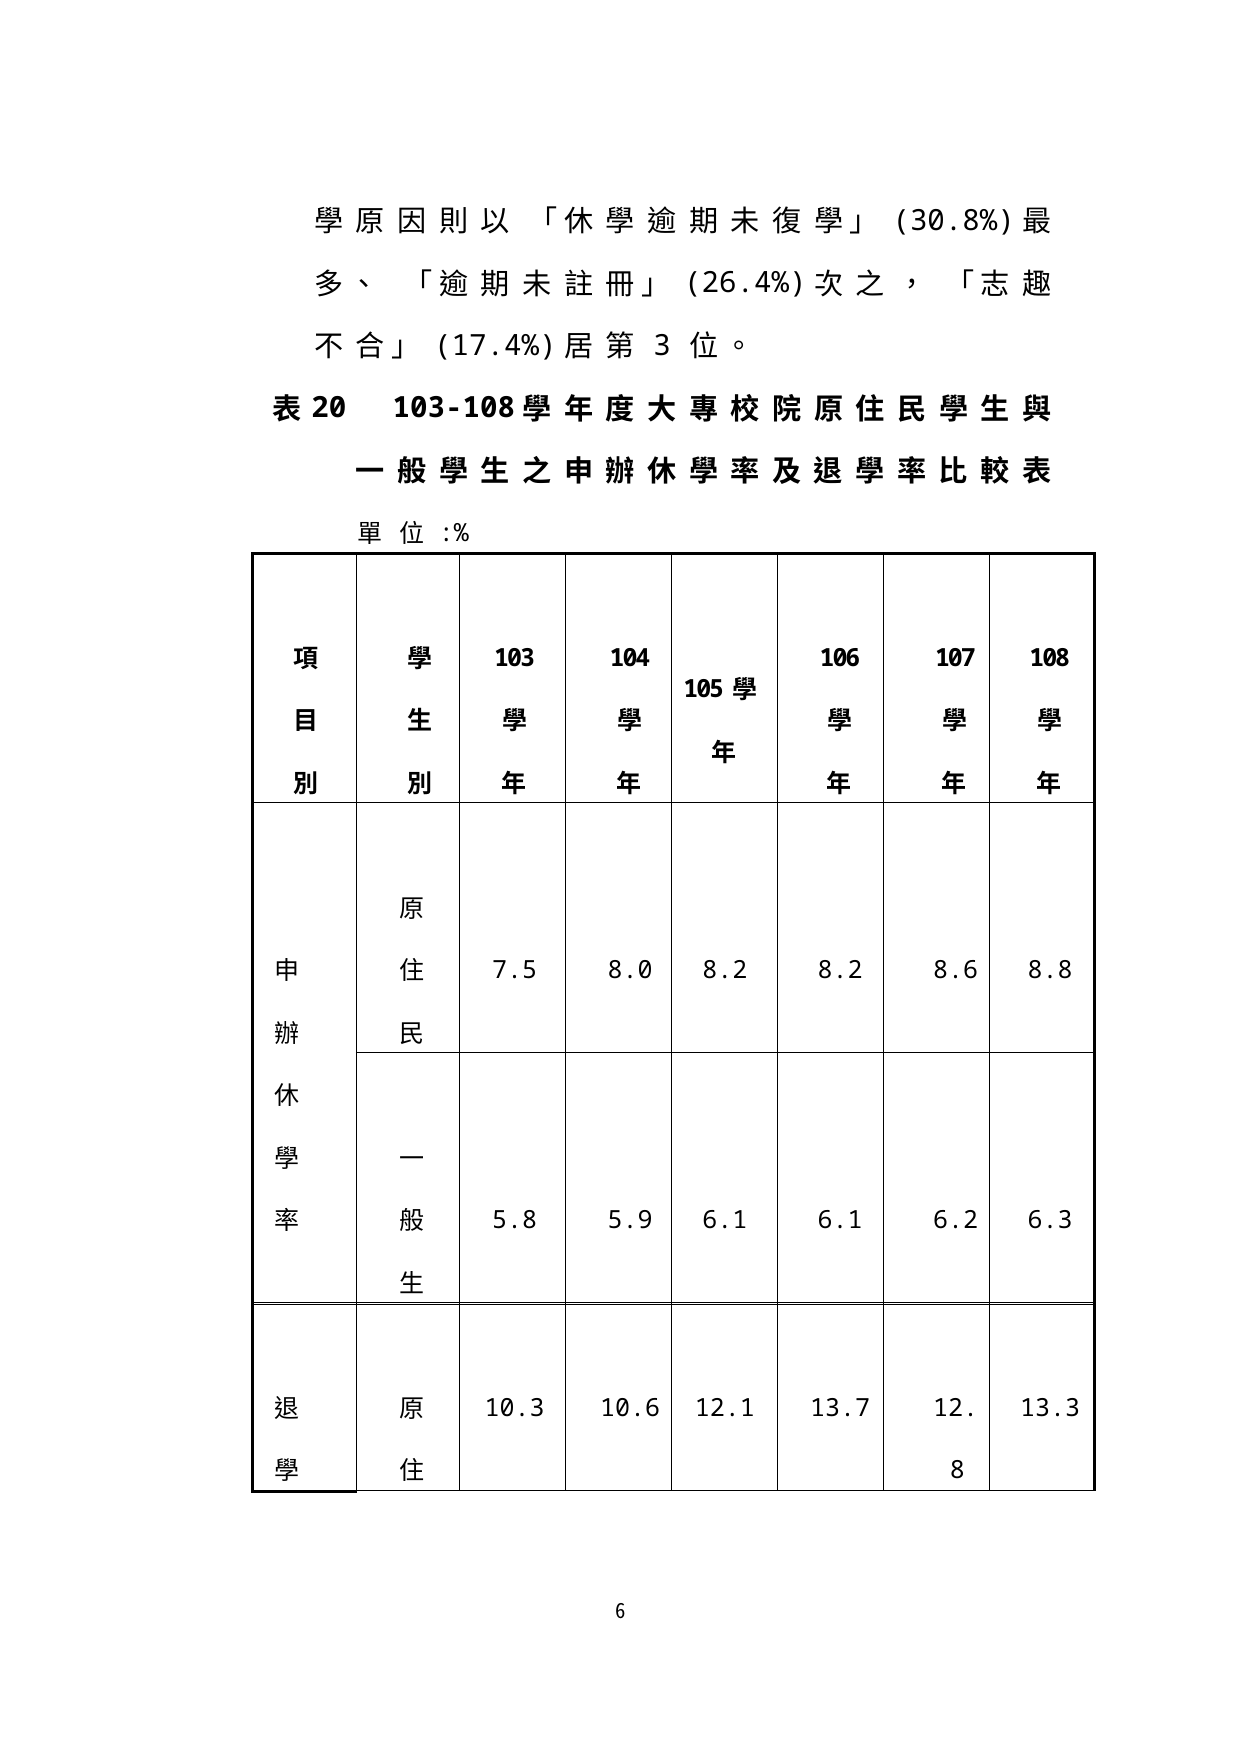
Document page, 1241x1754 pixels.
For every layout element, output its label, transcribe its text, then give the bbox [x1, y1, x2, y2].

table_cell 6.3 [990, 1053, 1093, 1302]
table_cell 5.8 [460, 1053, 565, 1302]
table_cell 13.3 [990, 1305, 1093, 1490]
table_cell 13.7 [778, 1305, 883, 1490]
table_cell 10.6 [566, 1305, 671, 1490]
table_cell 8.2 [672, 803, 777, 1052]
table_header 108學年 [990, 555, 1093, 802]
table_header 104學年 [566, 555, 671, 802]
table_cell 8.6 [884, 803, 989, 1052]
table_header 學生別 [357, 555, 459, 802]
table_cell 10.3 [460, 1305, 565, 1490]
table_cell 12.1 [672, 1305, 777, 1490]
table_cell 申辦休學率 [254, 803, 356, 1302]
table_cell 原住民 [357, 803, 459, 1052]
table_header 107學年 [884, 555, 989, 802]
table_cell 12.8 [884, 1305, 989, 1490]
table_cell 6.2 [884, 1053, 989, 1302]
table_header 項目別 [254, 555, 356, 802]
table_cell 一般生 [357, 1053, 459, 1302]
text 表20 103-108學年度大專校院原住民學生與一般學生之申辦休學率及退學率比較表 單位:% [241, 365, 1058, 552]
table_header 103學年 [460, 555, 565, 802]
table_cell 8.0 [566, 803, 671, 1052]
table_cell 7.5 [460, 803, 565, 1052]
table_header 105學年 [672, 555, 777, 802]
table_cell 6.1 [778, 1053, 883, 1302]
table_cell 8.2 [778, 803, 883, 1052]
table_header 106學年 [778, 555, 883, 802]
table_cell 退學 [254, 1305, 356, 1490]
table_cell 8.8 [990, 803, 1093, 1052]
table_cell 原住 [357, 1305, 459, 1490]
table_cell 5.9 [566, 1053, 671, 1302]
table_cell 6.1 [672, 1053, 777, 1302]
text 學原因則以「休學逾期未復學」(30.8%)最多、「逾期未註冊」(26.4%)次之，「志趣不合」(17.4%)居第3位。 [271, 177, 1058, 365]
